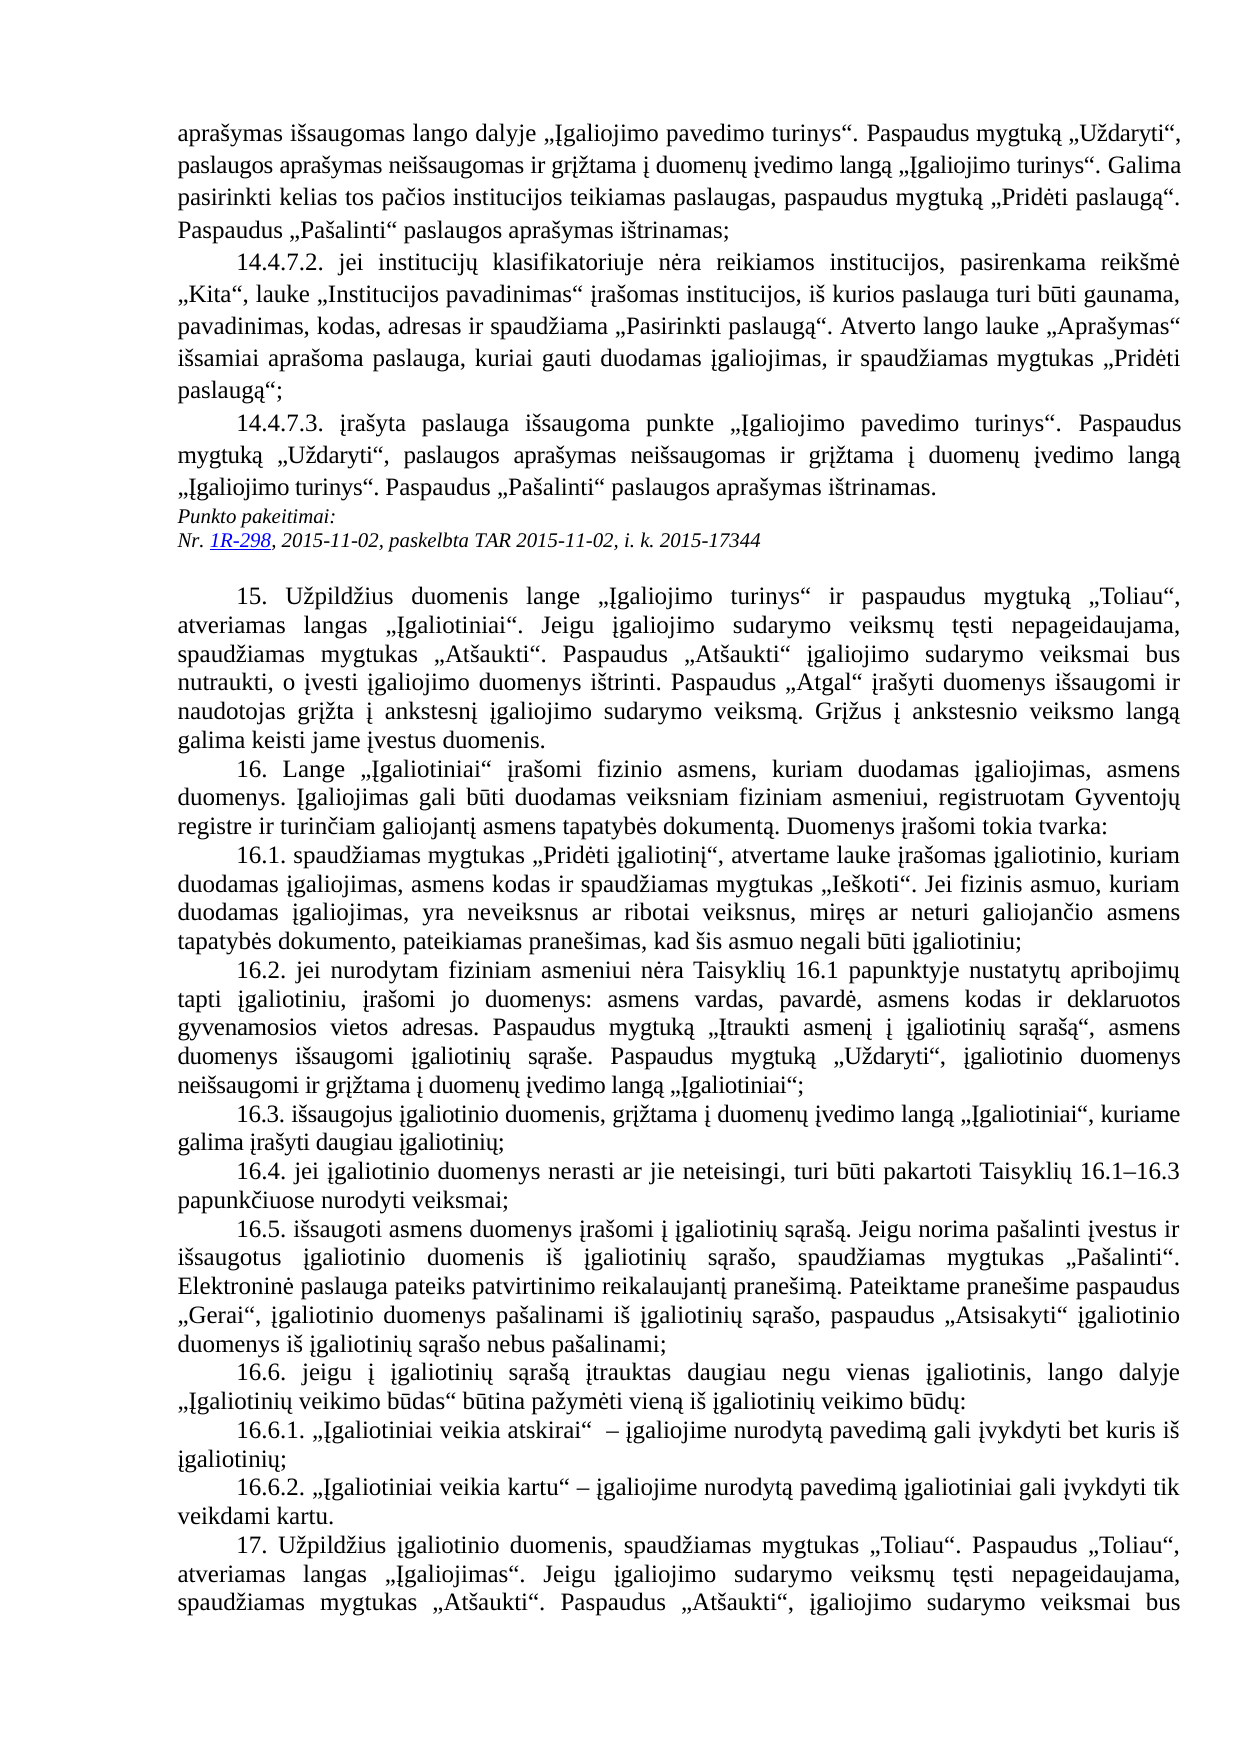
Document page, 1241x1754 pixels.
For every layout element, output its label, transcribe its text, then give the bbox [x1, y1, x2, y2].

text 16.6.2. „Įgaliotiniai veikia kartu“ – įgaliojime nurodytą pavedimą įgaliotiniai gali įvykdyti tik veikdami kartu. [177, 1472, 1181, 1530]
text 16.6. jeigu į įgaliotinių sąrašą įtrauktas daugiau negu vienas įgaliotinis, lango dalyje „Įgaliotinių veikimo būdas“ būtina pažymėti vieną iš įgaliotinių veikimo būdų: [177, 1357, 1181, 1415]
text 16.1. spaudžiamas mygtukas „Pridėti įgaliotinį“, atvertame lauke įrašomas įgaliotinio, kuriam duodamas įgaliojimas, asmens kodas ir spaudžiamas mygtukas „Ieškoti“. Jei fizinis asmuo, kuriam duodamas įgaliojimas, yra neveiksnus ar ribotai veiksnus, miręs ar neturi galiojančio asmens tapatybės dokumento, pateikiamas pranešimas, kad šis asmuo negali būti įgaliotiniu; [177, 840, 1181, 955]
text Punkto pakeitimai: [177, 504, 1181, 528]
text 16.3. išsaugojus įgaliotinio duomenis, grįžtama į duomenų įvedimo langą „Įgaliotiniai“, kuriame galima įrašyti daugiau įgaliotinių; [177, 1099, 1181, 1156]
text 15. Užpildžius duomenis lange „Įgaliojimo turinys“ ir paspaudus mygtuką „Toliau“, atveriamas langas „Įgaliotiniai“. Jeigu įgaliojimo sudarymo veiksmų tęsti nepageidaujama, spaudžiamas mygtukas „Atšaukti“. Paspaudus „Atšaukti“ įgaliojimo sudarymo veiksmai bus nutraukti, o įvesti įgaliojimo duomenys ištrinti. Paspaudus „Atgal“ įrašyti duomenys išsaugomi ir naudotojas grįžta į ankstesnį įgaliojimo sudarymo veiksmą. Grįžus į ankstesnio veiksmo langą galima keisti jame įvestus duomenis. [177, 581, 1181, 754]
text 14.4.7.2. jei institucijų klasifikatoriuje nėra reikiamos institucijos, pasirenkama reikšmė „Kita“, lauke „Institucijos pavadinimas“ įrašomas institucijos, iš kurios paslauga turi būti gaunama, pavadinimas, kodas, adresas ir spaudžiama „Pasirinkti paslaugą“. Atverto lango lauke „Aprašymas“ išsamiai aprašoma paslauga, kuriai gauti duodamas įgaliojimas, ir spaudžiamas mygtukas „Pridėti paslaugą“; [177, 247, 1181, 404]
text 16.4. jei įgaliotinio duomenys nerasti ar jie neteisingi, turi būti pakartoti Taisyklių 16.1–16.3 papunkčiuose nurodyti veiksmai; [177, 1156, 1181, 1214]
text 16.5. išsaugoti asmens duomenys įrašomi į įgaliotinių sąrašą. Jeigu norima pašalinti įvestus ir išsaugotus įgaliotinio duomenis iš įgaliotinių sąrašo, spaudžiamas mygtukas „Pašalinti“. Elektroninė paslauga pateiks patvirtinimo reikalaujantį pranešimą. Pateiktame pranešime paspaudus „Gerai“, įgaliotinio duomenys pašalinami iš įgaliotinių sąrašo, paspaudus „Atsisakyti“ įgaliotinio duomenys iš įgaliotinių sąrašo nebus pašalinami; [177, 1214, 1181, 1357]
text aprašymas išsaugomas lango dalyje „Įgaliojimo pavedimo turinys“. Paspaudus mygtuką „Uždaryti“, paslaugos aprašymas neišsaugomas ir grįžtama į duomenų įvedimo langą „Įgaliojimo turinys“. Galima pasirinkti kelias tos pačios institucijos teikiamas paslaugas, paspaudus mygtuką „Pridėti paslaugą“. Paspaudus „Pašalinti“ paslaugos aprašymas ištrinamas; [177, 118, 1181, 243]
text 17. Užpildžius įgaliotinio duomenis, spaudžiamas mygtukas „Toliau“. Paspaudus „Toliau“, atveriamas langas „Įgaliojimas“. Jeigu įgaliojimo sudarymo veiksmų tęsti nepageidaujama, spaudžiamas mygtukas „Atšaukti“. Paspaudus „Atšaukti“, įgaliojimo sudarymo veiksmai bus [177, 1530, 1181, 1616]
text 16.6.1. „Įgaliotiniai veikia atskirai“ – įgaliojime nurodytą pavedimą gali įvykdyti bet kuris iš įgaliotinių; [177, 1415, 1181, 1472]
text 14.4.7.3. įrašyta paslauga išsaugoma punkte „Įgaliojimo pavedimo turinys“. Paspaudus mygtuką „Uždaryti“, paslaugos aprašymas neišsaugomas ir grįžtama į duomenų įvedimo langą „Įgaliojimo turinys“. Paspaudus „Pašalinti“ paslaugos aprašymas ištrinamas. [177, 408, 1181, 501]
text Nr. 1R-298, 2015-11-02, paskelbta TAR 2015-11-02, i. k. 2015-17344 [177, 528, 1181, 552]
text 16. Lange „Įgaliotiniai“ įrašomi fizinio asmens, kuriam duodamas įgaliojimas, asmens duomenys. Įgaliojimas gali būti duodamas veiksniam fiziniam asmeniui, registruotam Gyventojų registre ir turinčiam galiojantį asmens tapatybės dokumentą. Duomenys įrašomi tokia tvarka: [177, 754, 1181, 840]
text 16.2. jei nurodytam fiziniam asmeniui nėra Taisyklių 16.1 papunktyje nustatytų apribojimų tapti įgaliotiniu, įrašomi jo duomenys: asmens vardas, pavardė, asmens kodas ir deklaruotos gyvenamosios vietos adresas. Paspaudus mygtuką „Įtraukti asmenį į įgaliotinių sąrašą“, asmens duomenys išsaugomi įgaliotinių sąraše. Paspaudus mygtuką „Uždaryti“, įgaliotinio duomenys neišsaugomi ir grįžtama į duomenų įvedimo langą „Įgaliotiniai“; [177, 955, 1181, 1099]
